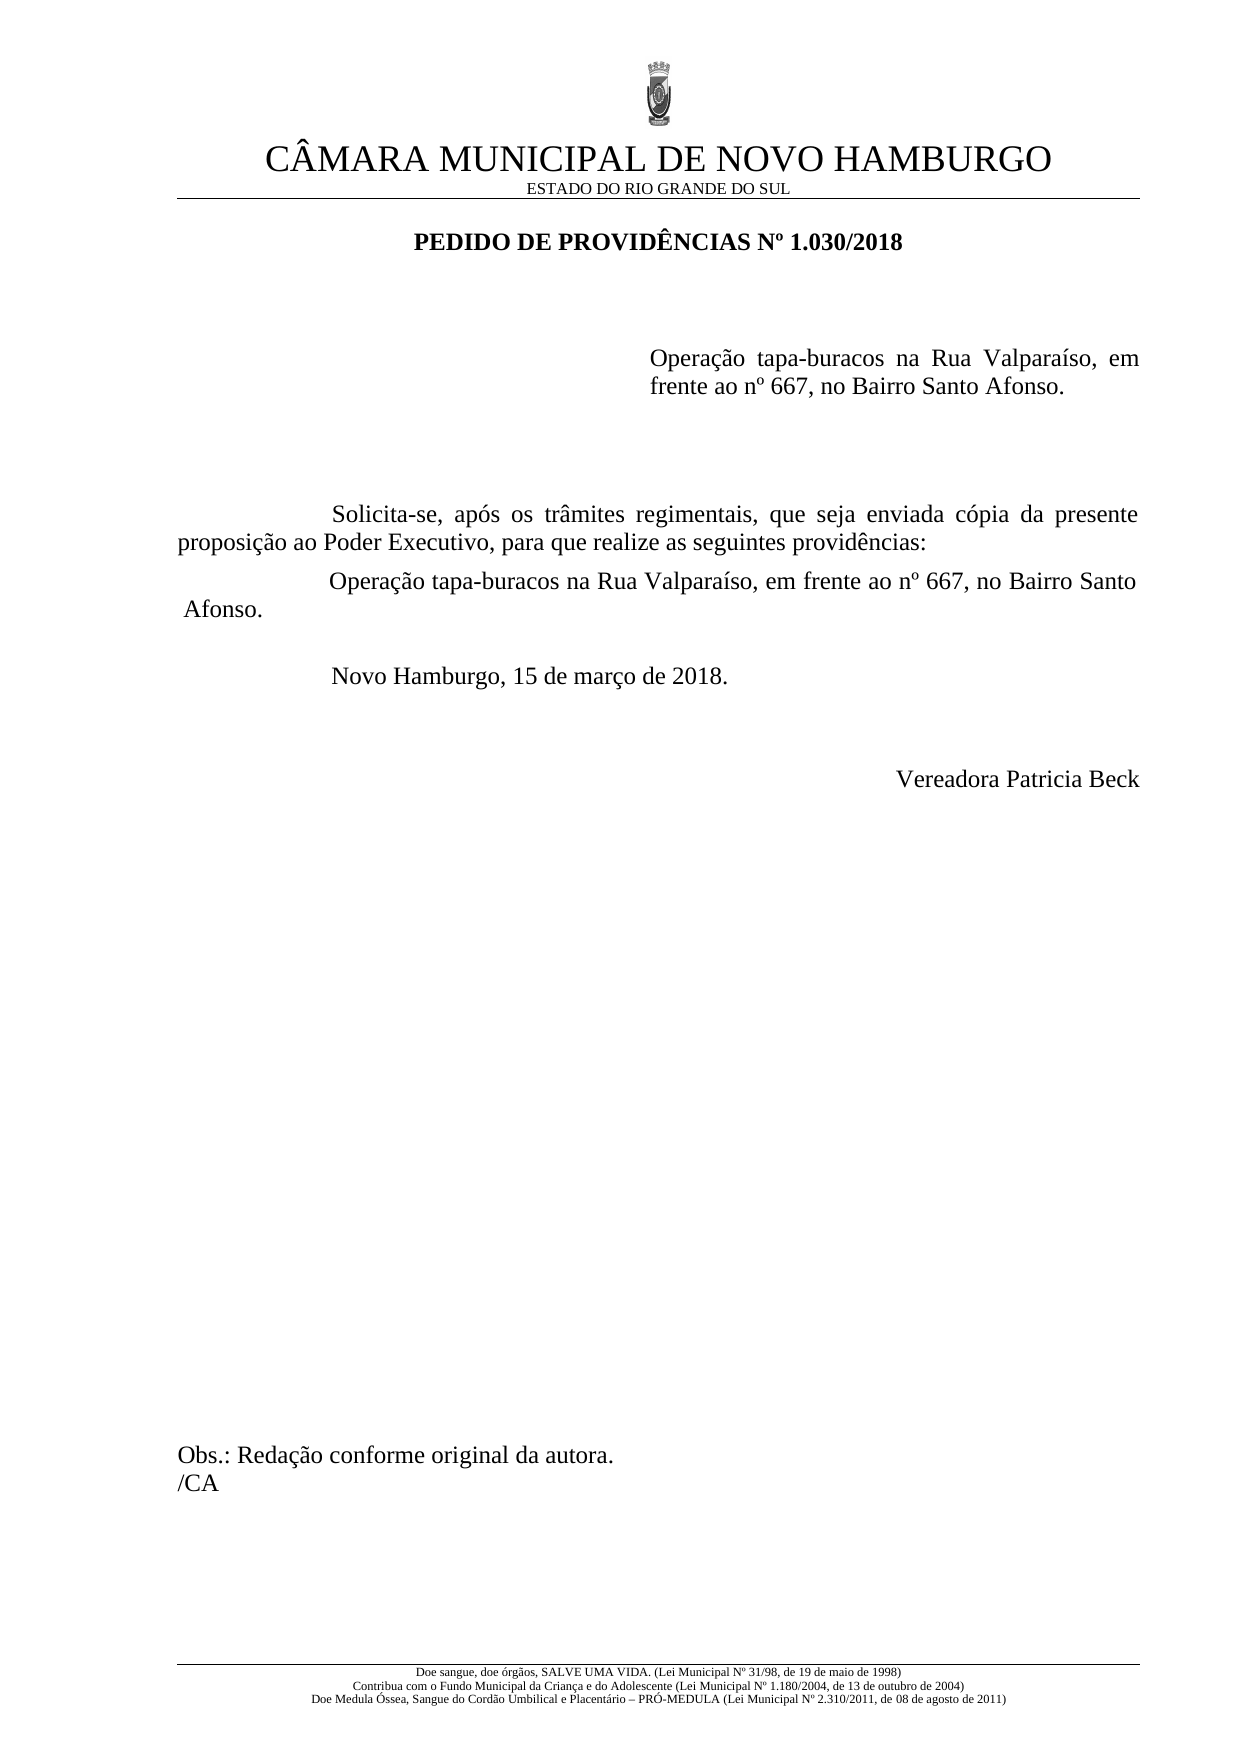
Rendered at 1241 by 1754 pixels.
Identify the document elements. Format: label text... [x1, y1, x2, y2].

text Solicita-se, após os trâmites regimentais, que seja enviada cópia da presente proposição ao Poder Executivo, para que realize as seguintes providências: [177, 500, 1140, 556]
text Obs.: Redação conforme original da autora. [177, 1442, 1140, 1469]
text Operação tapa-buracos na Rua Valparaíso, em frente ao nº 667, no Bairro Santo Afonso. [183, 567, 1140, 623]
text Operação tapa-buracos na Rua Valparaíso, em frente ao nº 667, no Bairro Santo Afonso. [649, 344, 1140, 400]
text PEDIDO DE PROVIDÊNCIAS Nº 1.030/2018 [177, 228, 1140, 256]
text Vereadora Patricia Beck [177, 765, 1140, 793]
text Novo Hamburgo, 15 de março de 2018. [177, 662, 1140, 690]
text /CA [177, 1469, 1140, 1497]
